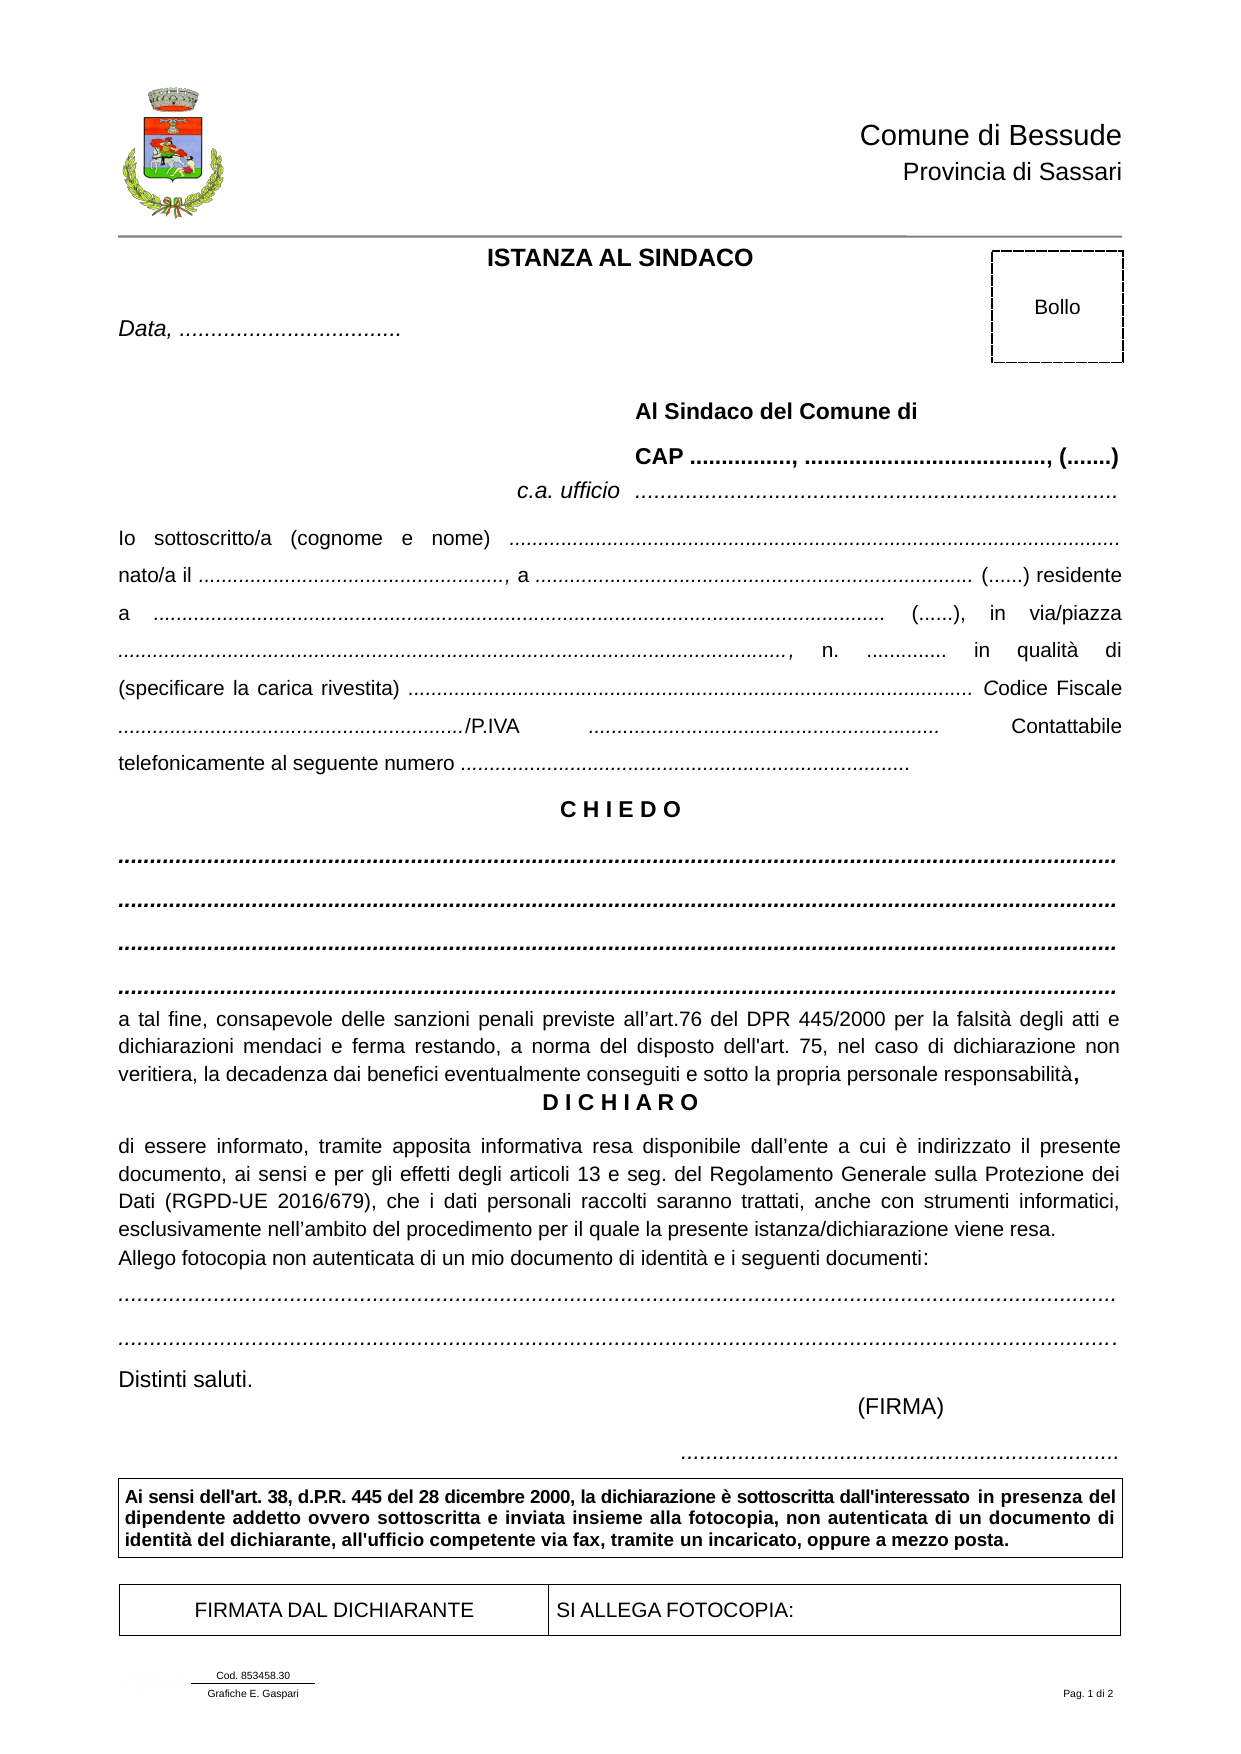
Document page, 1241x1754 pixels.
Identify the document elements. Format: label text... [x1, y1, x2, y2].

text ..................................................................... [679, 1432, 1122, 1466]
text Allego fotocopia non autenticata di un mio documento di identità e i seguenti documenti: [118, 1244, 1122, 1270]
subtitle D I C H I A R O [118, 1089, 1122, 1115]
subtitle ISTANZA AL SINDACO [118, 243, 1122, 272]
picture [122, 87, 224, 219]
table_header Ai sensi dell'art. 38, d.P.R. 445 del 28 dicembre 2000, la dichiarazione è sottoscritta dall'interessato in presenza del dipendente addetto ovvero sottoscritta e inviata insieme alla fotocopia, non autenticata di un documento di identità del dichiarante, all'ufficio competente via fax, tramite un incaricato, oppure a mezzo posta. [119, 1479, 1122, 1557]
table_header FIRMATA DAL DICHIARANTE [120, 1585, 548, 1635]
text c.a. ufficio ............................................................................ [517, 472, 1122, 506]
subtitle ............................................................................................................................................................. ............................................................................................................................................................. ............................................................................................................................................................. ............................................................................................................................................................. a tal fine, consapevole delle sanzioni penali previste all’art.76 del DPR 445/2000 per la falsità degli atti e dichiarazioni mendaci e ferma restando, a norma del disposto dell'art. 75, nel caso di dichiarazione non veritiera, la decadenza dai benefici eventualmente conseguiti e sotto la propria personale responsabilità, [118, 832, 1122, 1085]
text Provincia di Sassari [224, 157, 1122, 185]
text CAP ................, ......................................, (.......) [635, 438, 1122, 472]
text Comune di Bessude [224, 118, 1122, 152]
text Distinti saluti. [118, 1366, 1122, 1393]
subtitle C H I E D O [118, 796, 1122, 822]
text Al Sindaco del Comune di [635, 398, 1122, 424]
text Data, ................................... [118, 310, 991, 344]
text (FIRMA) [679, 1393, 1122, 1419]
text Io sottoscritto/a (cognome e nome) .......................................................................................................... nato/a il ....................................................., a ............................................................................ (......) residente a ............................................................................................................................... (......), in via/piazza ...................................................................................................................., n. .............. in qualità di (specificare la carica rivestita) .................................................................................................. Codice Fiscale ............................................................/P.IVA ............................................................. Contattabile telefonicamente al seguente numero .............................................................................. [118, 518, 1122, 778]
text ............................................................................................................................................................. ............................................................................................................................................................. [118, 1274, 1122, 1353]
table_header SI ALLEGA FOTOCOPIA: [549, 1585, 1120, 1635]
text di essere informato, tramite apposita informativa resa disponibile dall’ente a cui è indirizzato il presente documento, ai sensi e per gli effetti degli articoli 13 e seg. del Regolamento Generale sulla Protezione dei Dati (RGPD-UE 2016/679), che i dati personali raccolti saranno trattati, anche con strumenti informatici, esclusivamente nell’ambito del procedimento per il quale la presente istanza/dichiarazione viene resa. [118, 1134, 1122, 1241]
